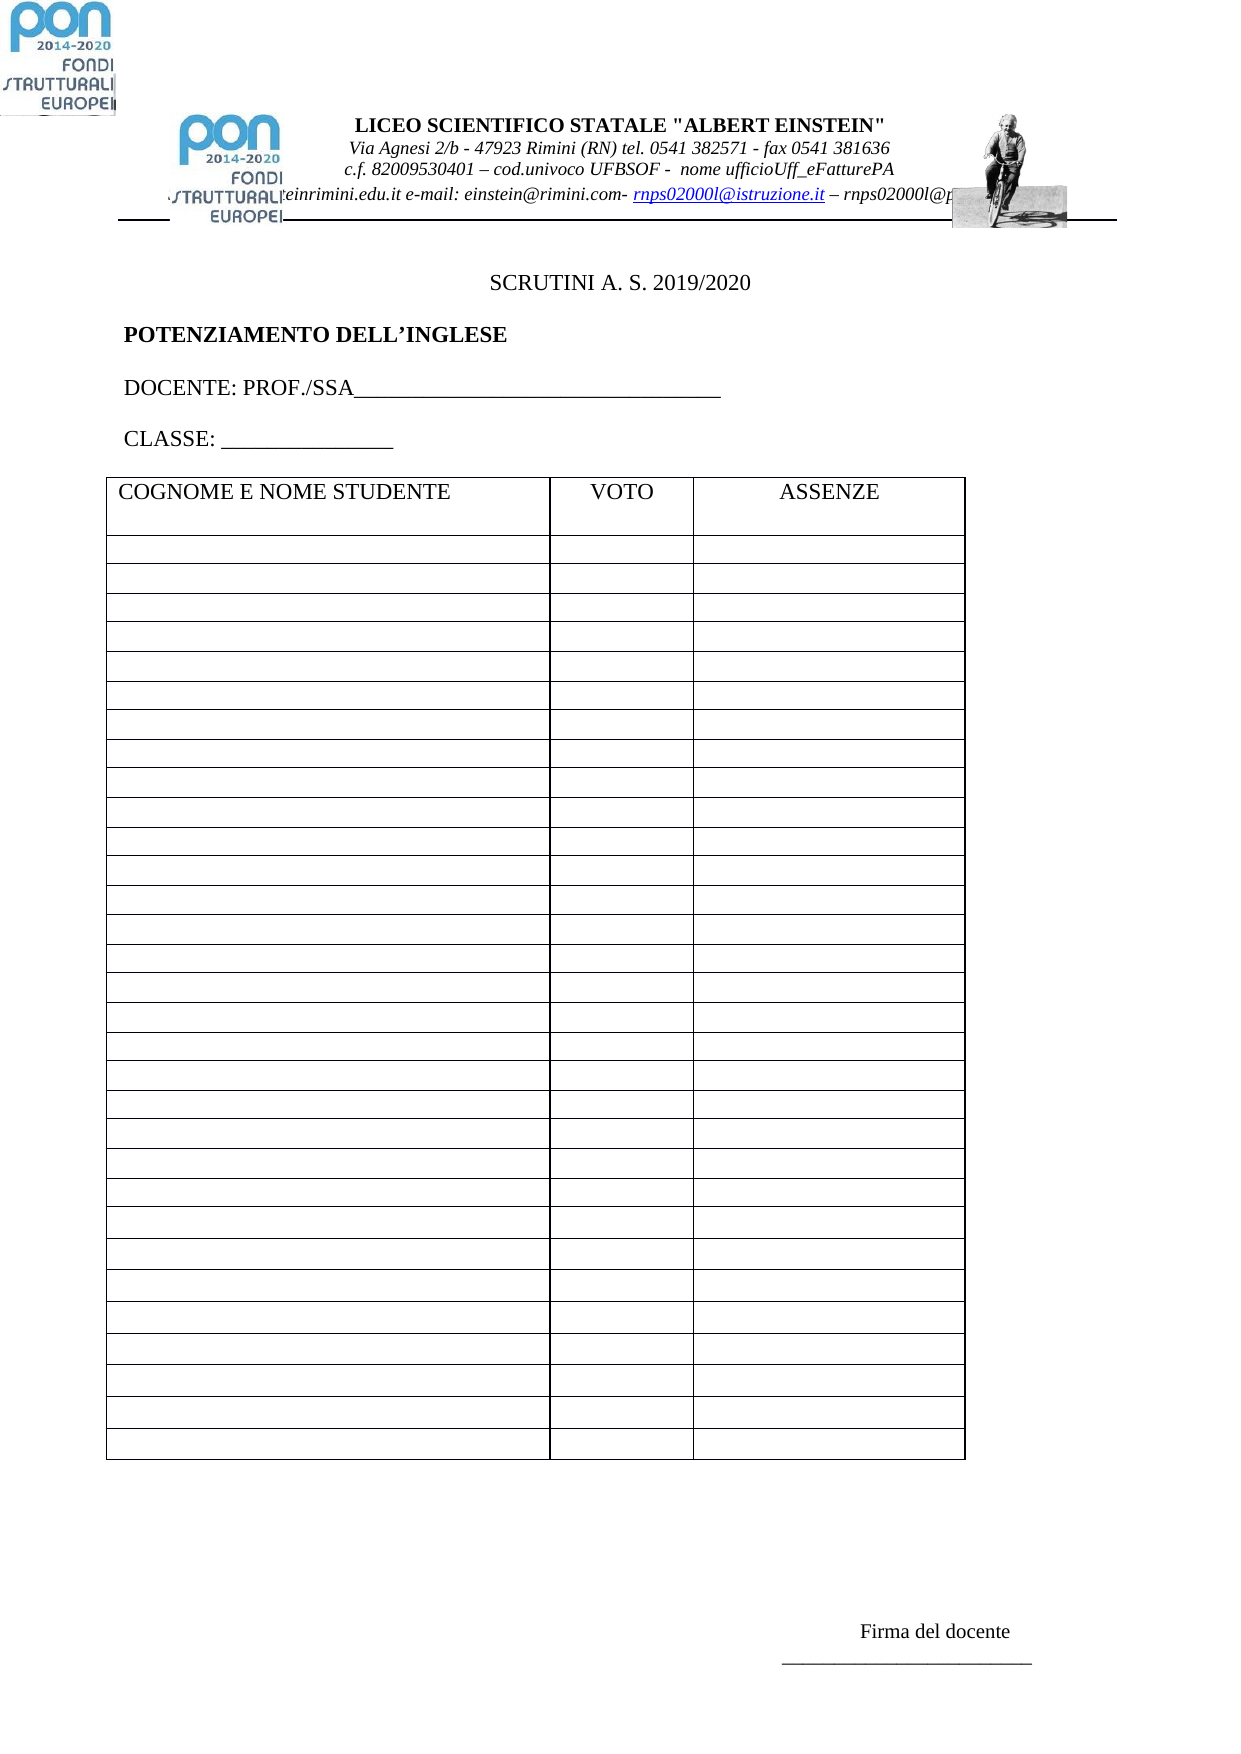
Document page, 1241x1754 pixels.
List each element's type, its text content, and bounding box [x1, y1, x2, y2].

table_cell [107, 798, 549, 827]
table_cell [107, 710, 549, 739]
table_cell [694, 886, 964, 913]
table_cell [107, 594, 549, 621]
table_cell [107, 564, 549, 593]
table_cell [107, 1239, 549, 1269]
table_cell [694, 1334, 964, 1364]
table_cell [551, 652, 693, 681]
text DOCENTE: PROF./SSA________________________________ [118, 374, 1122, 400]
text [118, 113, 169, 137]
table_cell [551, 594, 693, 621]
table_cell [551, 1091, 693, 1118]
table_cell [694, 652, 964, 681]
table_cell [107, 1061, 549, 1090]
table_cell [551, 1397, 693, 1428]
table_cell [107, 1179, 549, 1206]
table_cell [694, 1033, 964, 1060]
table_cell [694, 828, 964, 855]
table_cell [107, 1270, 549, 1301]
table_cell [107, 886, 549, 913]
table_cell [694, 1207, 964, 1238]
text POTENZIAMENTO DELL’INGLESE [118, 321, 1122, 348]
picture [952, 112, 1068, 228]
table_cell [551, 768, 693, 797]
table_cell [694, 1003, 964, 1032]
text Via Agnesi 2/b - 47923 Rimini (RN) tel. 0541 382571 - fax 0541 381636 [284, 137, 952, 158]
table_cell [107, 1003, 549, 1032]
table_cell [694, 856, 964, 885]
table_cell [551, 740, 693, 767]
table_cell [551, 973, 693, 1002]
table_cell [107, 945, 549, 972]
table_cell [107, 1207, 549, 1238]
table_cell [694, 536, 964, 563]
table_cell [551, 1429, 693, 1459]
table_cell [694, 1365, 964, 1396]
table_cell [551, 915, 693, 943]
table_cell [551, 1334, 693, 1364]
table_cell [694, 1149, 964, 1178]
table_cell [694, 915, 964, 943]
table_cell [107, 768, 549, 797]
table_cell [107, 652, 549, 681]
table_cell [107, 1334, 549, 1364]
text [1068, 113, 1122, 137]
text CLASSE: _______________ [118, 425, 1122, 452]
table_cell [107, 1397, 549, 1428]
table_cell [551, 564, 693, 593]
table_cell [694, 1397, 964, 1428]
table_cell [551, 798, 693, 827]
table_cell [551, 1365, 693, 1396]
table_cell [551, 828, 693, 855]
table_cell [107, 536, 549, 563]
table_cell [694, 1302, 964, 1333]
table_cell [694, 622, 964, 651]
table_cell [694, 682, 964, 709]
table_cell [551, 1270, 693, 1301]
table_cell [551, 682, 693, 709]
table_cell [107, 856, 549, 885]
table_cell [551, 1119, 693, 1148]
table_cell [694, 1429, 964, 1459]
table_cell [107, 740, 549, 767]
table_cell [694, 740, 964, 767]
table_cell [694, 798, 964, 827]
table_cell [107, 1365, 549, 1396]
table_cell [107, 1033, 549, 1060]
table_cell [694, 1091, 964, 1118]
table_cell [694, 594, 964, 621]
table_cell [107, 915, 549, 943]
table_cell [694, 1270, 964, 1301]
table_cell [551, 1179, 693, 1206]
table_cell [694, 1239, 964, 1269]
text Sito: www.einsteinrimini.edu.it e-mail: einstein@rimini.com- rnps02000l@istruzione.it – rnps02000l@pec.istruzione.it [284, 180, 952, 219]
picture [0, 0, 116, 116]
table_cell [551, 886, 693, 913]
table_cell [551, 1207, 693, 1238]
table_cell [551, 710, 693, 739]
table_cell [551, 1149, 693, 1178]
table_cell [107, 1302, 549, 1333]
text LICEO SCIENTIFICO STATALE "ALBERT EINSTEIN" [284, 113, 952, 137]
table_header VOTO [551, 478, 693, 535]
table_cell [551, 622, 693, 651]
table_cell [694, 768, 964, 797]
table_cell [551, 1033, 693, 1060]
table_cell [694, 564, 964, 593]
table_cell [107, 1091, 549, 1118]
table_cell [107, 622, 549, 651]
table_header ASSENZE [694, 478, 964, 535]
text SCRUTINI A. S. 2019/2020 [118, 269, 1122, 295]
table_cell [107, 1429, 549, 1459]
table_cell [694, 1119, 964, 1148]
table_cell [694, 945, 964, 972]
table_cell [107, 1119, 549, 1148]
text Firma del docente [782, 1618, 1109, 1643]
table_cell [551, 856, 693, 885]
table_cell [551, 1061, 693, 1090]
table_header COGNOME E NOME STUDENTE [107, 478, 549, 535]
table_cell [551, 1239, 693, 1269]
table_cell [107, 682, 549, 709]
table_cell [107, 828, 549, 855]
text ________________________ [782, 1643, 1109, 1667]
table_cell [694, 973, 964, 1002]
table_cell [694, 1061, 964, 1090]
table_cell [551, 1302, 693, 1333]
table_cell [107, 1149, 549, 1178]
table_cell [551, 945, 693, 972]
table_cell [694, 710, 964, 739]
table_cell [551, 1003, 693, 1032]
text c.f. 82009530401 – cod.univoco UFBSOF - nome ufficioUff_eFatturePA [284, 158, 952, 180]
table_cell [694, 1179, 964, 1206]
table_cell [551, 536, 693, 563]
table_cell [107, 973, 549, 1002]
